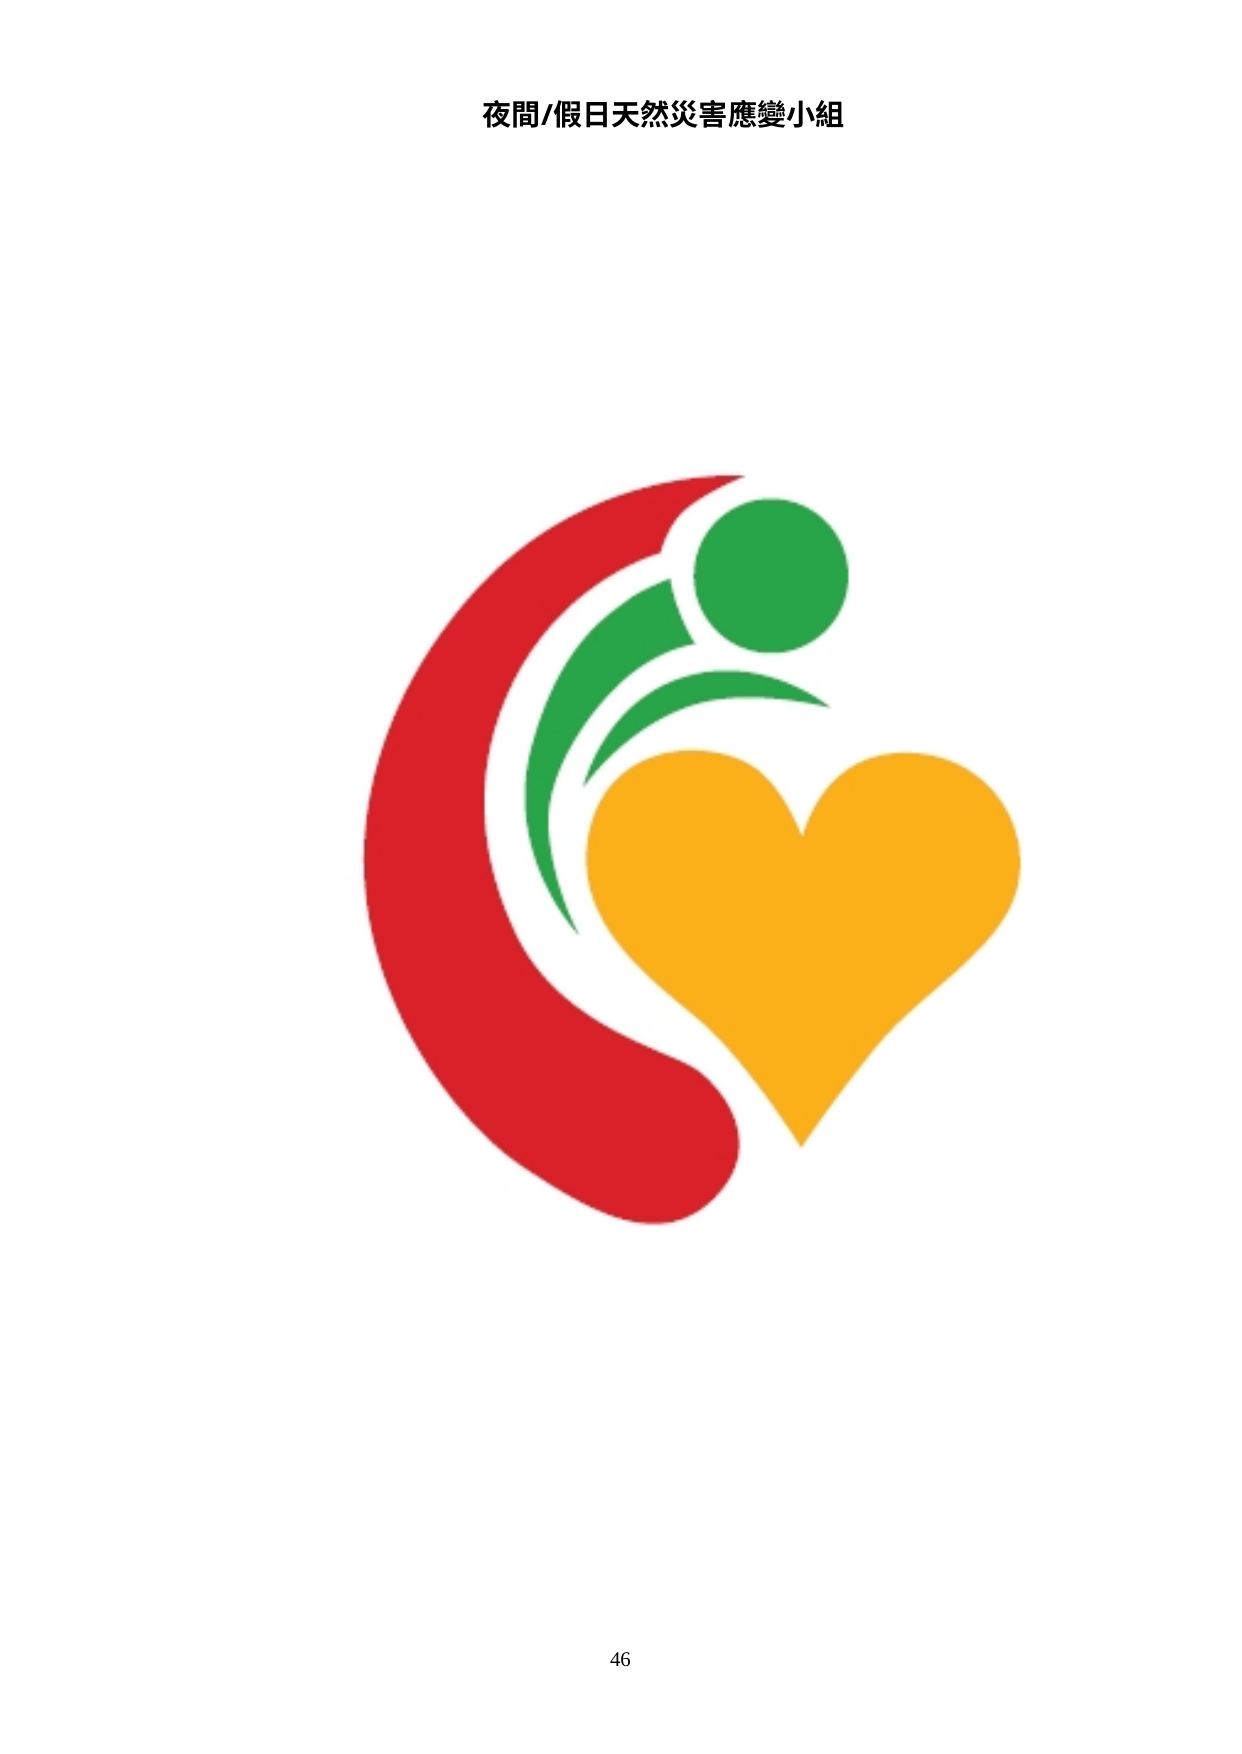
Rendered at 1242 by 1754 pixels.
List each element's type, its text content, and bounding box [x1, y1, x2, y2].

text 夜間/假日天然災害應變小組 [175, 92, 1152, 134]
picture [146, 464, 1181, 1277]
